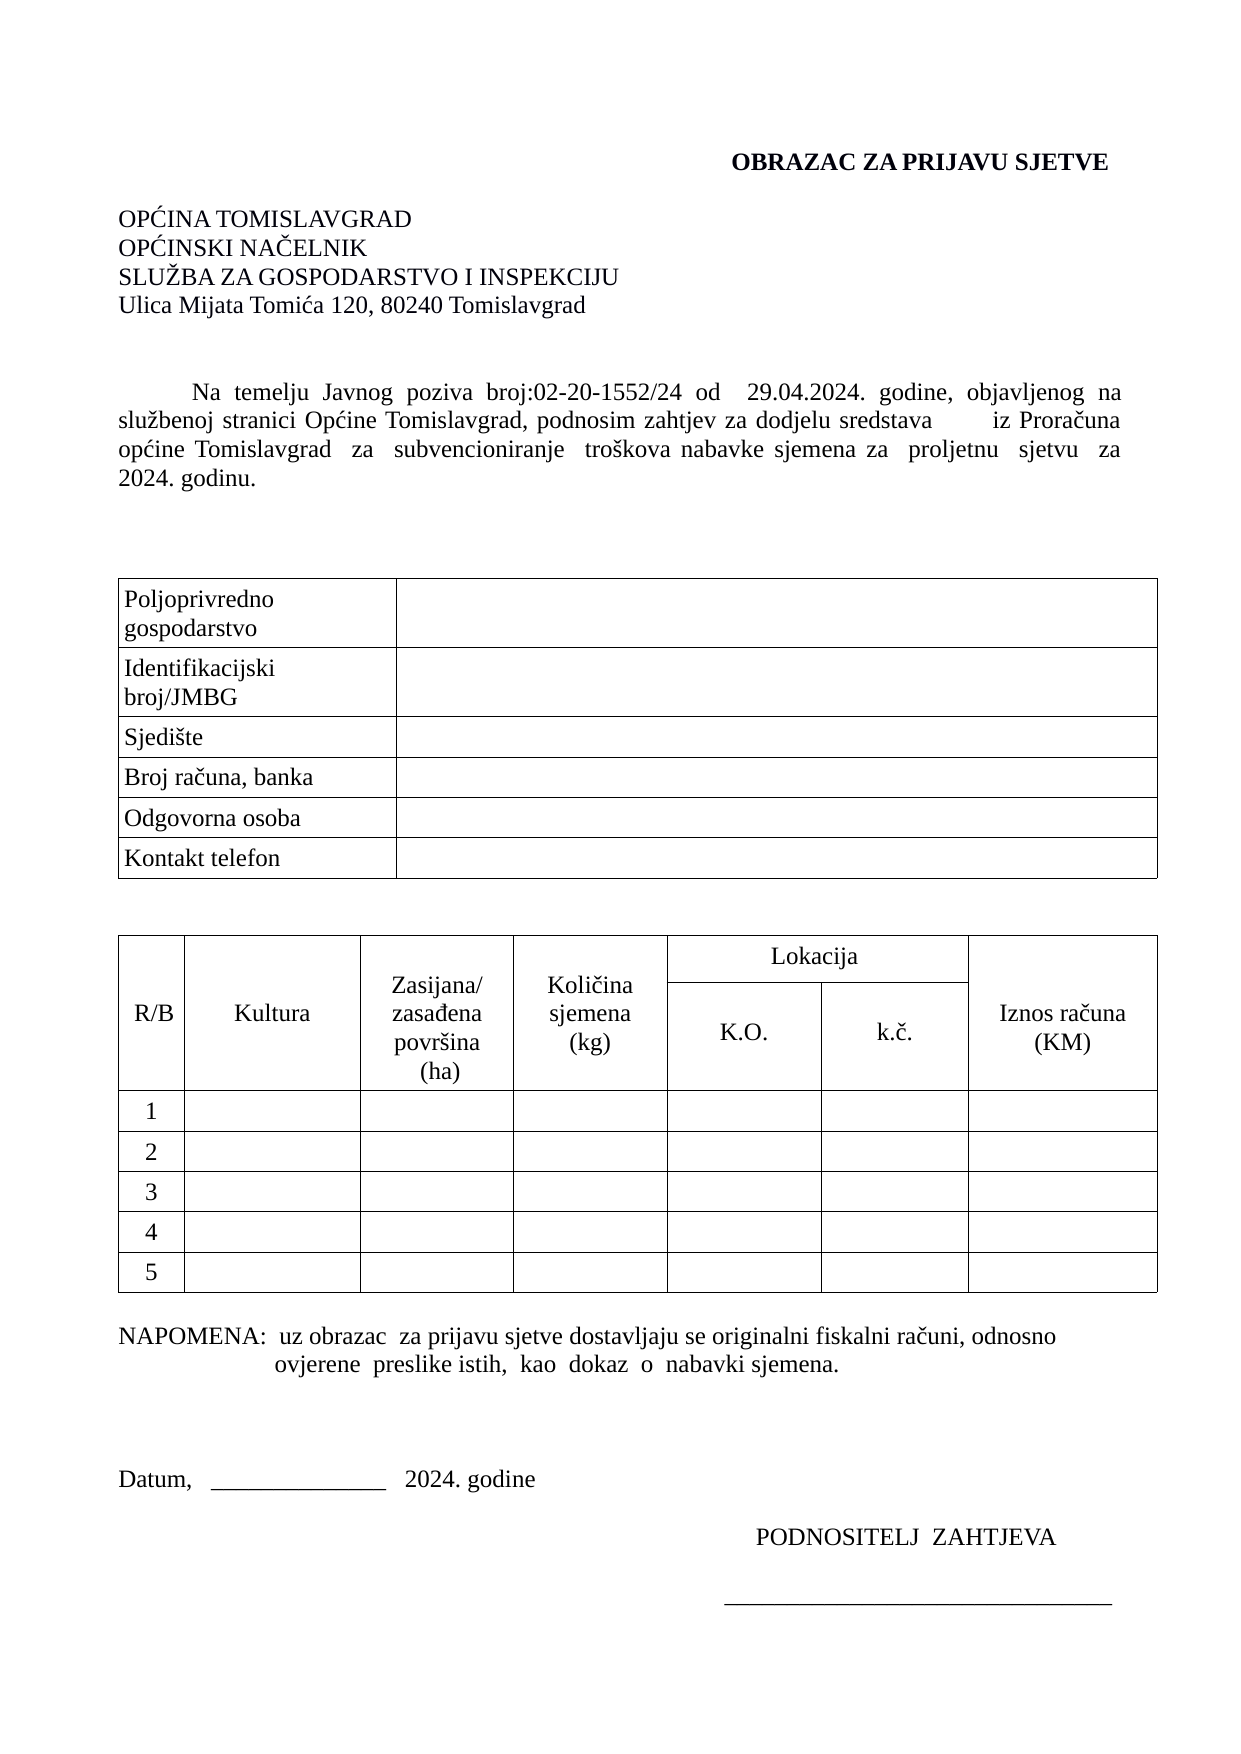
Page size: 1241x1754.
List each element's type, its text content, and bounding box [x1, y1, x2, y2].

table_cell [822, 1091, 968, 1131]
table_cell [514, 1091, 667, 1131]
table_cell [185, 1132, 360, 1171]
table_cell [668, 1212, 821, 1252]
table_cell K.O. [668, 983, 821, 1090]
table_cell [514, 1253, 667, 1292]
table_cell [361, 1172, 513, 1211]
table_cell [668, 1172, 821, 1211]
text ovjerene preslike istih, kao dokaz o nabavki sjemena. [118, 1349, 1122, 1378]
table_header R/B [119, 936, 184, 1090]
table_cell [397, 758, 1157, 797]
table_cell [822, 1132, 968, 1171]
table_cell [822, 1212, 968, 1252]
table_cell [185, 1212, 360, 1252]
table_header Iznos računa (KM) [969, 936, 1157, 1090]
table_cell Broj računa, banka [119, 758, 396, 797]
table_cell [397, 648, 1157, 716]
table_cell [185, 1172, 360, 1211]
table_cell [397, 717, 1157, 757]
table_cell [668, 1253, 821, 1292]
table_cell [361, 1132, 513, 1171]
table_cell 4 [119, 1212, 184, 1252]
table_cell k.č. [822, 983, 968, 1090]
table_cell [361, 1091, 513, 1131]
text OPĆINA TOMISLAVGRAD [118, 204, 1122, 233]
table_cell [822, 1172, 968, 1211]
table_header Količina sjemena (kg) [514, 936, 667, 1090]
table_header Lokacija [668, 936, 968, 982]
text OPĆINSKI NAČELNIK [118, 233, 1122, 262]
text OBRAZAC ZA PRIJAVU SJETVE [118, 147, 1122, 176]
table_cell [397, 838, 1157, 877]
text PODNOSITELJ ZAHTJEVA [118, 1522, 1122, 1551]
table_cell 1 [119, 1091, 184, 1131]
table_cell [361, 1253, 513, 1292]
table_cell [969, 1132, 1157, 1171]
table_header Kultura [185, 936, 360, 1090]
table_cell 3 [119, 1172, 184, 1211]
table_cell [969, 1253, 1157, 1292]
table_cell [668, 1132, 821, 1171]
table_cell Sjedište [119, 717, 396, 757]
table_cell [668, 1091, 821, 1131]
table_cell [361, 1212, 513, 1252]
table_header Poljoprivredno gospodarstvo [119, 579, 396, 647]
text Datum, ______________ 2024. godine [118, 1464, 1122, 1493]
table_cell Identifikacijski broj/JMBG [119, 648, 396, 716]
text SLUŽBA ZA GOSPODARSTVO I INSPEKCIJU [118, 262, 1122, 291]
table_header [397, 579, 1157, 647]
table_cell [514, 1212, 667, 1252]
text _______________________________ [118, 1579, 1122, 1608]
text Na temelju Javnog poziva broj:02-20-1552/24 od 29.04.2024. godine, objavljenog na službenoj stranici Općine Tomislavgrad, podnosim zahtjev za dodjelu sredstava iz Proračuna općine Tomislavgrad za subvencioniranje troškova nabavke sjemena za proljetnu sjetvu za 2024. godinu. [118, 377, 1122, 492]
table_cell [514, 1132, 667, 1171]
table_cell [397, 798, 1157, 837]
table_cell [514, 1172, 667, 1211]
table_cell 5 [119, 1253, 184, 1292]
table_cell 2 [119, 1132, 184, 1171]
table_cell [185, 1253, 360, 1292]
text Ulica Mijata Tomića 120, 80240 Tomislavgrad [118, 291, 1122, 319]
table_header Zasijana/ zasađena površina (ha) [361, 936, 513, 1090]
table_cell [969, 1091, 1157, 1131]
table_cell Kontakt telefon [119, 838, 396, 877]
table_cell Odgovorna osoba [119, 798, 396, 837]
text NAPOMENA: uz obrazac za prijavu sjetve dostavljaju se originalni fiskalni računi, odnosno [118, 1321, 1122, 1349]
table_cell [185, 1091, 360, 1131]
table_cell [969, 1172, 1157, 1211]
table_cell [822, 1253, 968, 1292]
table_cell [969, 1212, 1157, 1252]
